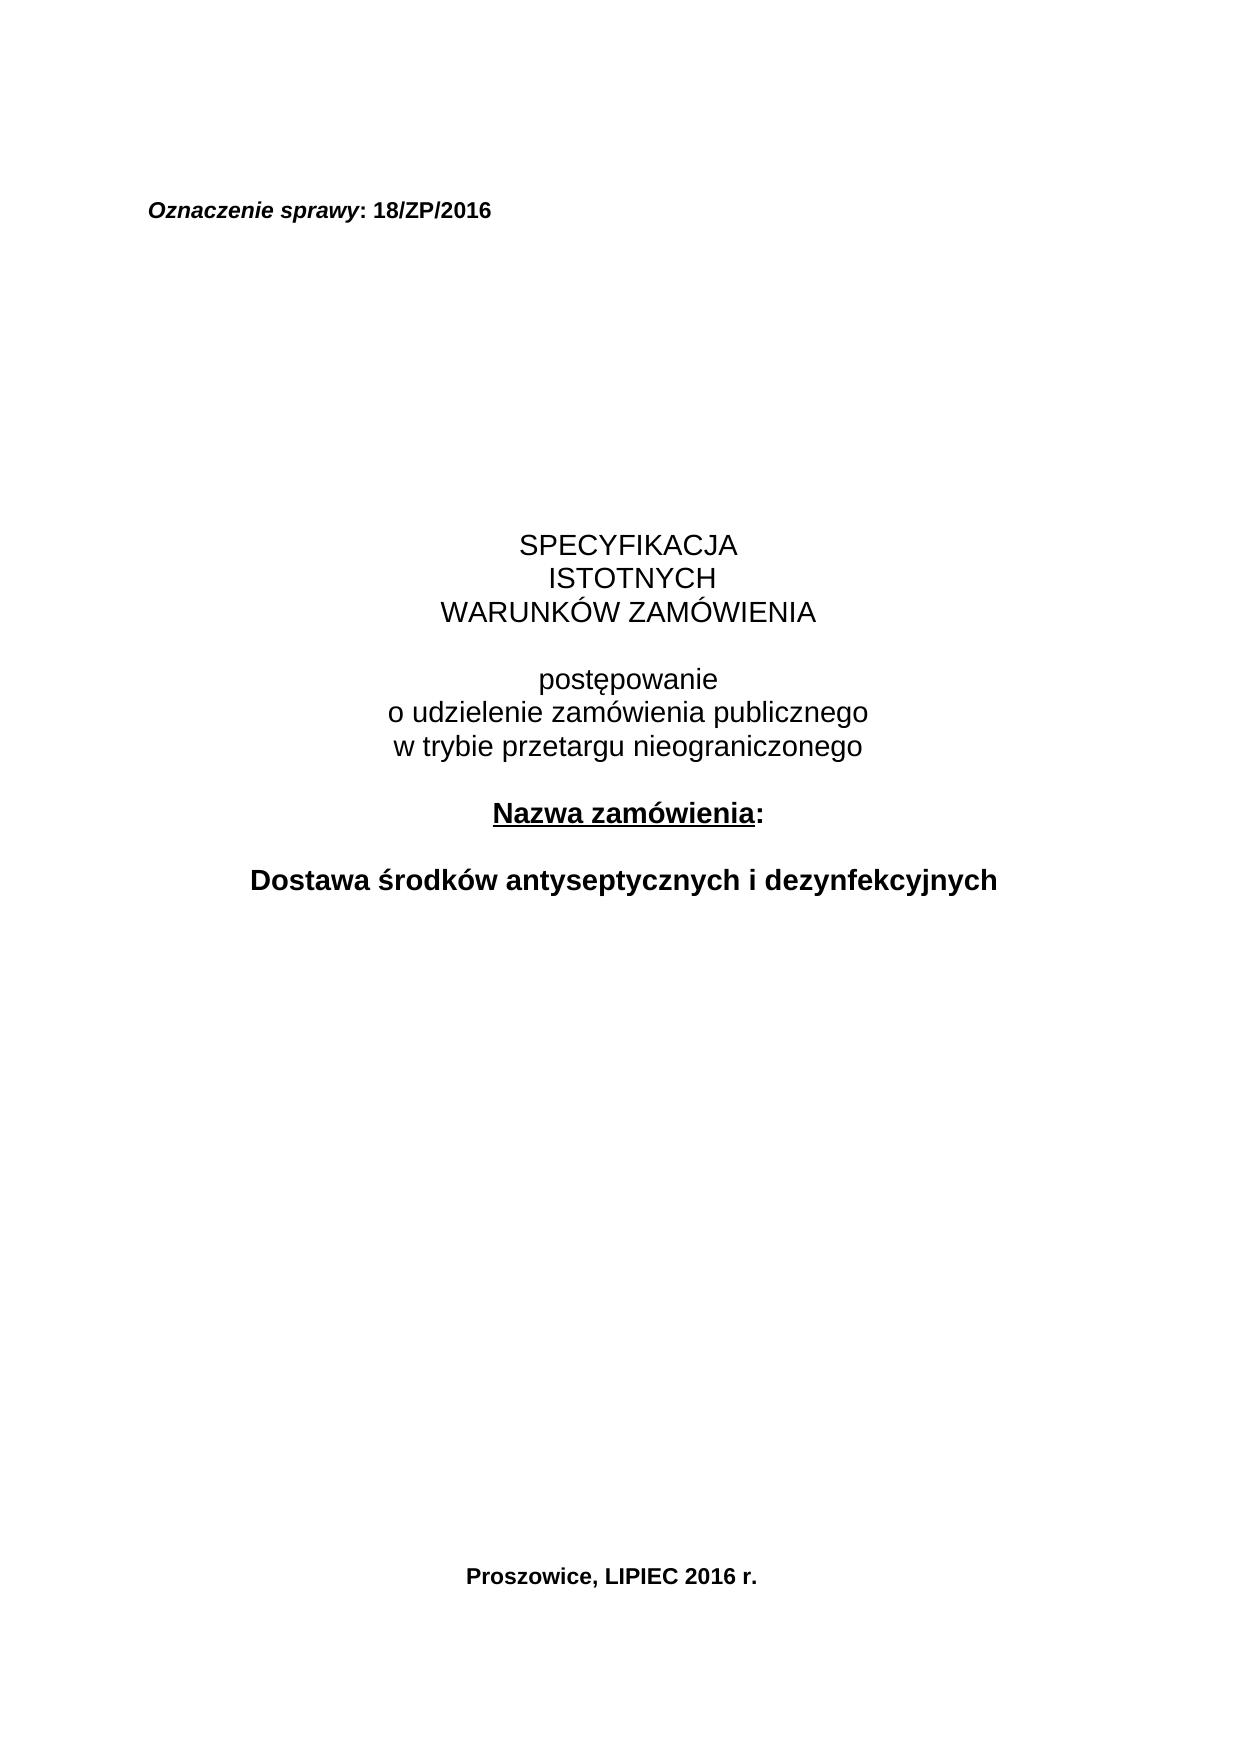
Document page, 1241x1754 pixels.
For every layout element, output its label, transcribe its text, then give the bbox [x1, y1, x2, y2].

text o udzielenie zamówienia publicznego [148, 695, 1109, 729]
text w trybie przetargu nieograniczonego [148, 729, 1109, 762]
text Proszowice, LIPIEC 2016 r. [148, 1563, 1109, 1589]
text Oznaczenie sprawy: 18/ZP/2016 [148, 197, 1109, 223]
text Nazwa zamówienia: [148, 796, 1109, 829]
text postępowanie [148, 662, 1109, 695]
text SPECYFIKACJA [148, 528, 1109, 561]
text Dostawa środków antyseptycznych i dezynfekcyjnych [148, 863, 1109, 897]
text WARUNKÓW ZAMÓWIENIA [148, 595, 1109, 628]
text ISTOTNYCH [148, 561, 1109, 595]
